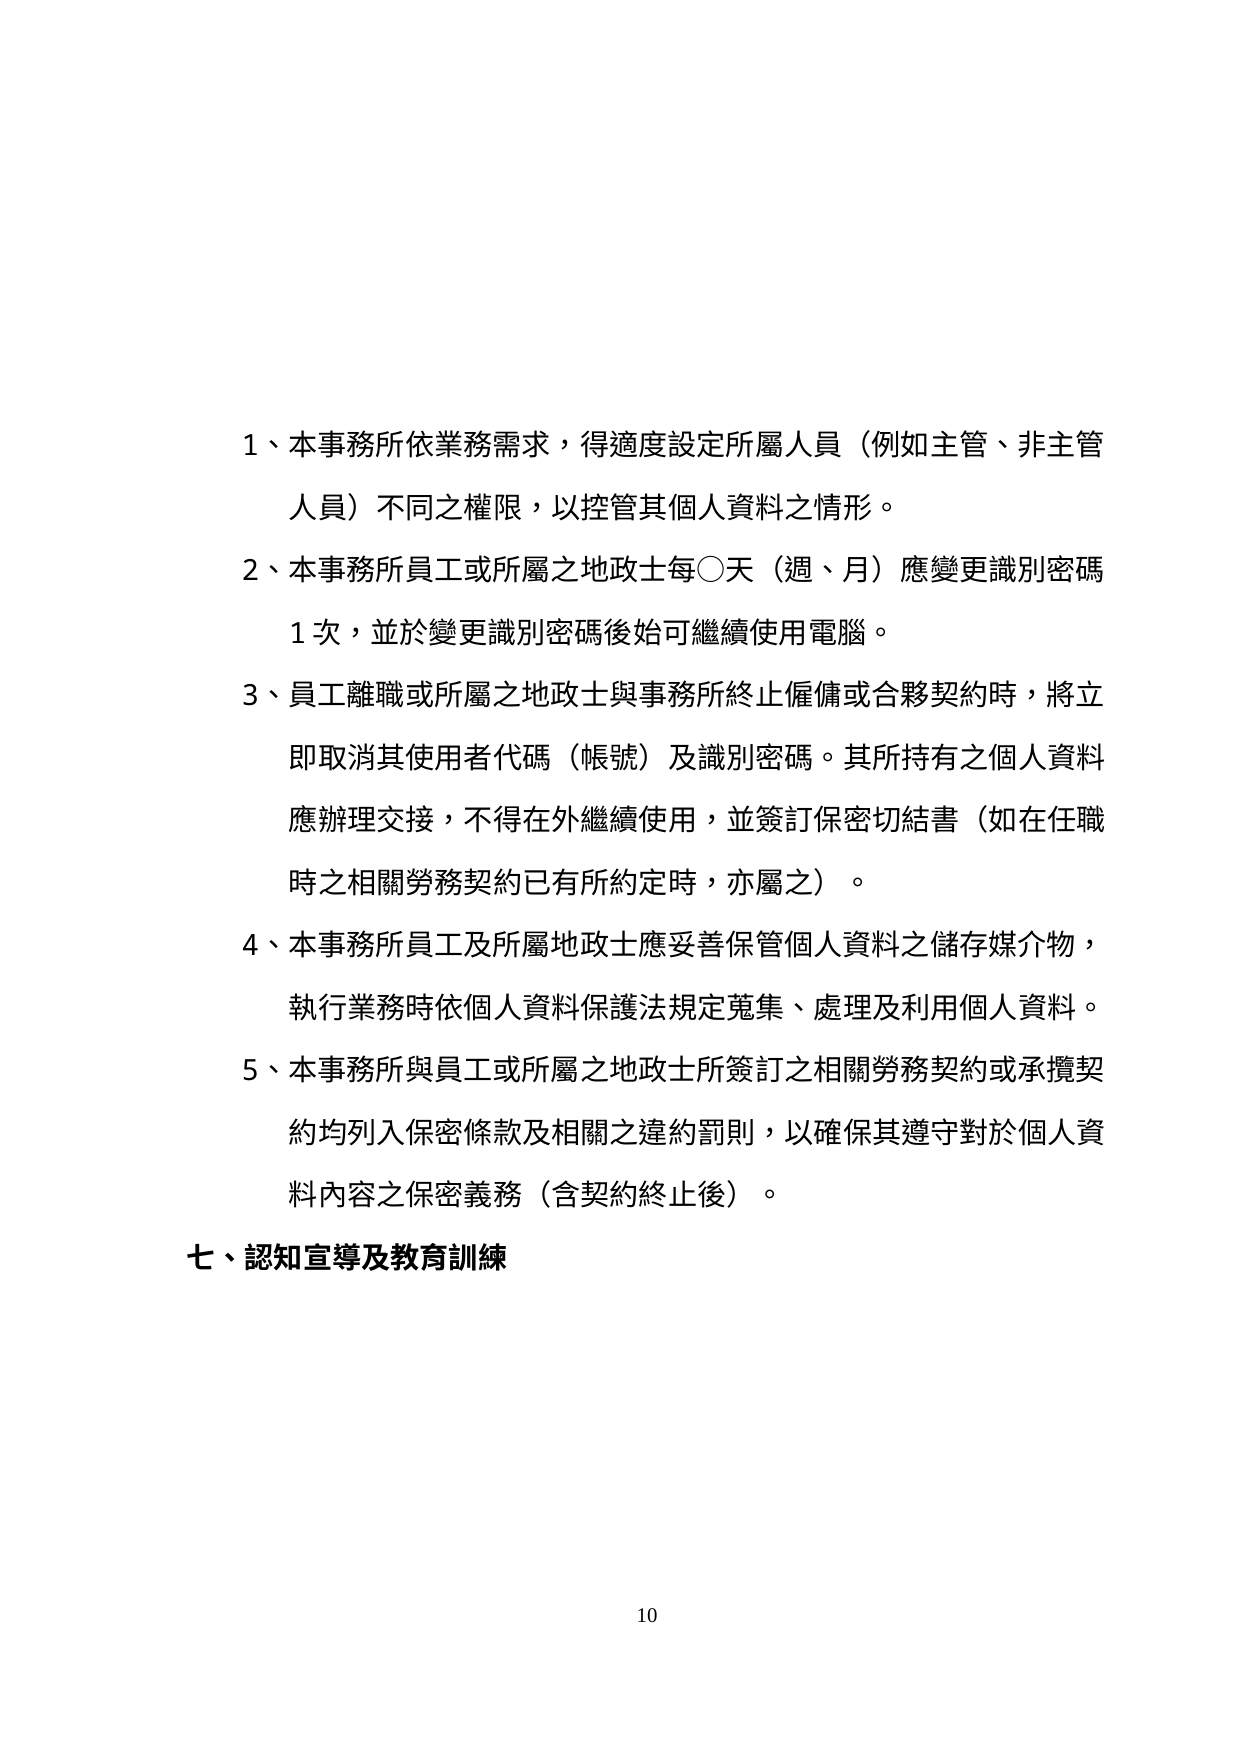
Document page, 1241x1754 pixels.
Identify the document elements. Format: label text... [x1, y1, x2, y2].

text 七、認知宣導及教育訓練 [186, 1214, 1125, 1276]
text 3、員工離職或所屬之地政士與事務所終止僱傭或合夥契約時，將立即取消其使用者代碼（帳號）及識別密碼。其所持有之個人資料應辦理交接，不得在外繼續使用，並簽訂保密切結書（如在任職時之相關勞務契約已有所約定時，亦屬之）。 [241, 651, 1125, 901]
text 4、本事務所員工及所屬地政士應妥善保管個人資料之儲存媒介物，執行業務時依個人資料保護法規定蒐集、處理及利用個人資料。 [241, 901, 1125, 1026]
text 2、本事務所員工或所屬之地政士每○天（週、月）應變更識別密碼1次，並於變更識別密碼後始可繼續使用電腦。 [241, 526, 1125, 651]
text 5、本事務所與員工或所屬之地政士所簽訂之相關勞務契約或承攬契約均列入保密條款及相關之違約罰則，以確保其遵守對於個人資料內容之保密義務（含契約終止後）。 [241, 1026, 1125, 1214]
text 1、本事務所依業務需求，得適度設定所屬人員（例如主管、非主管人員）不同之權限，以控管其個人資料之情形。 [241, 401, 1125, 526]
